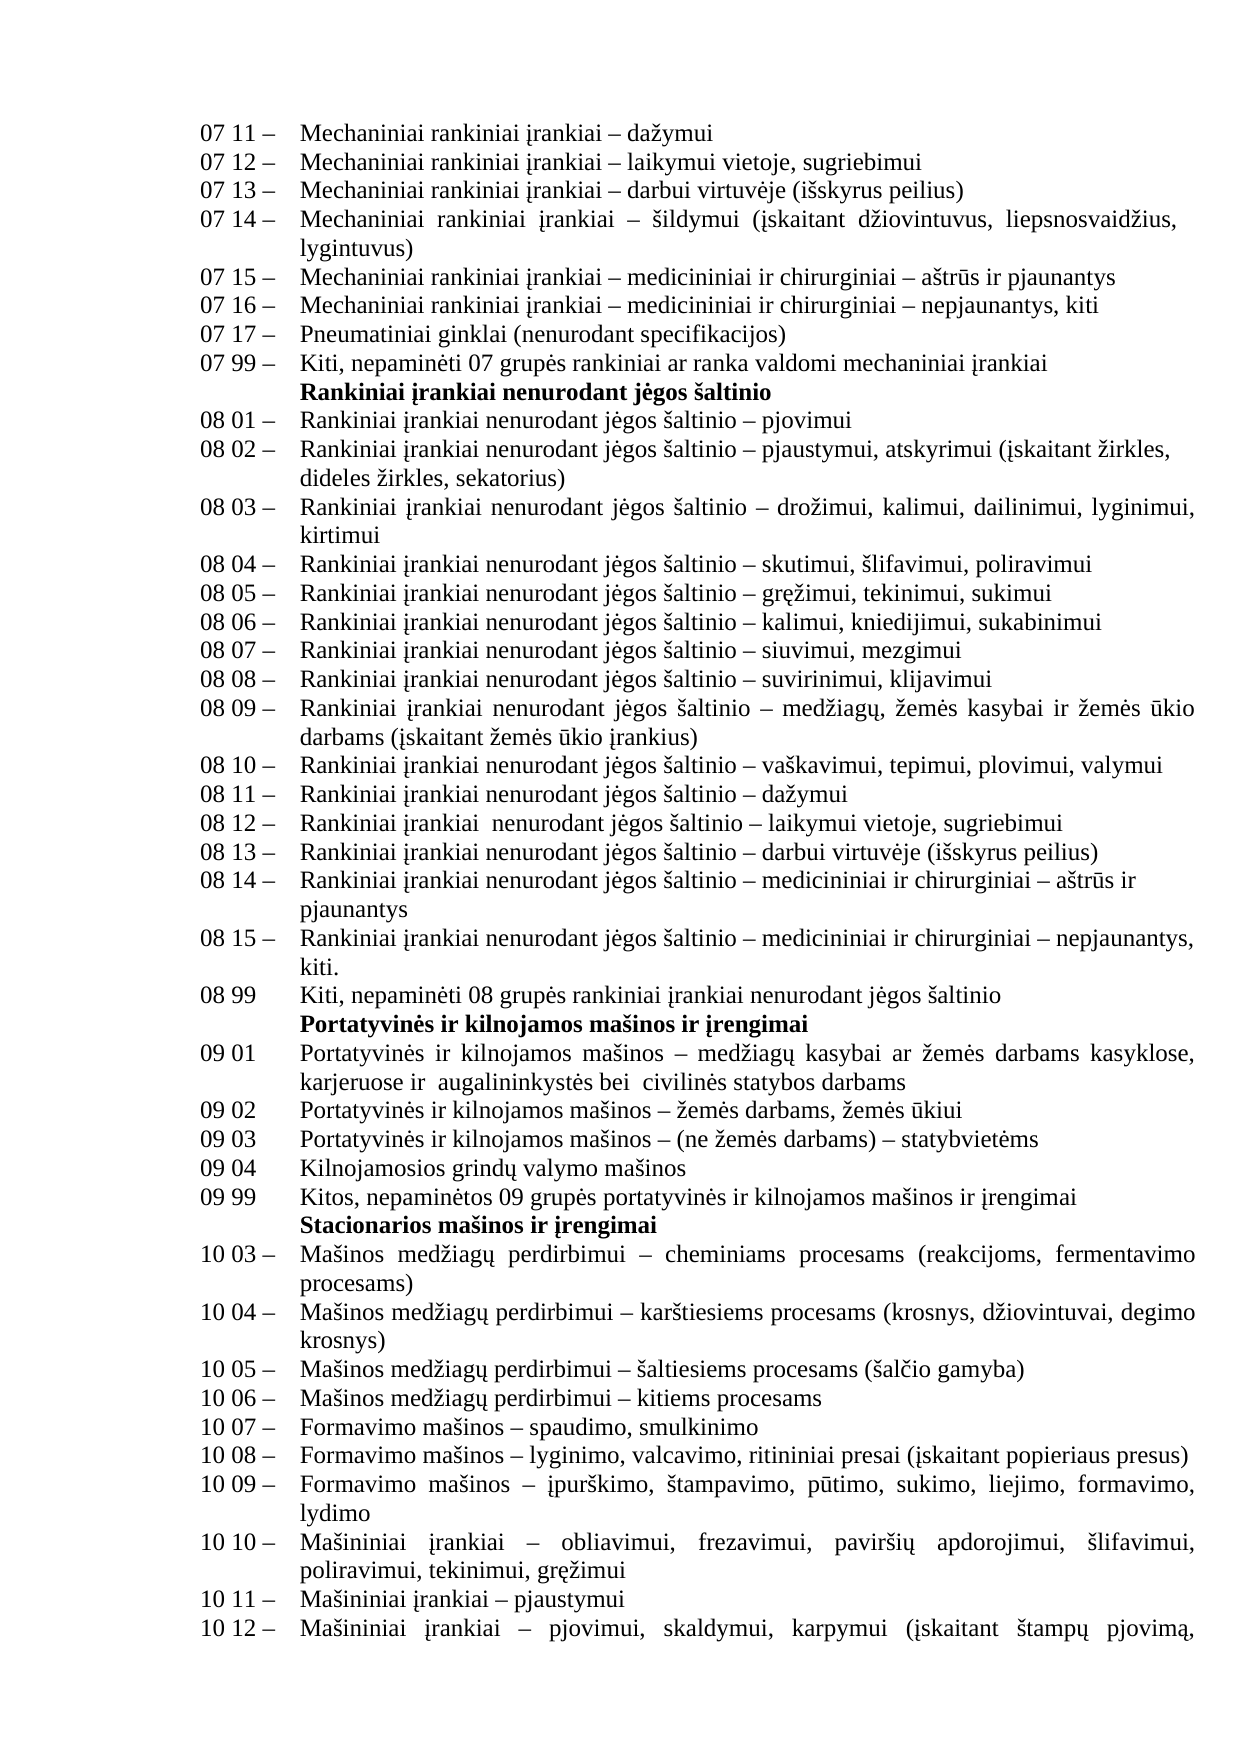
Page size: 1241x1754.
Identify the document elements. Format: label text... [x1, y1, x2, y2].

table_cell Mechaniniai rankiniai įrankiai – dažymui Mechaniniai rankiniai įrankiai – laikymui vietoje, sugriebimui Mechaniniai rankiniai įrankiai – darbui virtuvėje (išskyrus peilius) Mechaniniai rankiniai įrankiai – šildymui (įskaitant džiovintuvus, liepsnosvaidžius, lygintuvus) Mechaniniai rankiniai įrankiai – medicininiai ir chirurginiai – aštrūs ir pjaunantys Mechaniniai rankiniai įrankiai – medicininiai ir chirurginiai – nepjaunantys, kiti Pneumatiniai ginklai (nenurodant specifikacijos) Kiti, nepaminėti 07 grupės rankiniai ar ranka valdomi mechaniniai įrankiai [288, 118, 1189, 377]
table_cell 08 01 – 08 02 – 08 03 – 08 04 – 08 05 – 08 06 – 08 07 – 08 08 – 08 09 – 08 10 – 08 11 – 08 12 – 08 13 – 08 14 – 08 15 – 08 99 09 01 09 02 09 03 09 04 09 99 [189, 406, 288, 1239]
table_cell [189, 377, 288, 406]
table_cell Rankiniai įrankiai nenurodant jėgos šaltinio – pjovimui Rankiniai įrankiai nenurodant jėgos šaltinio – pjaustymui, atskyrimui (įskaitant žirkles, dideles žirkles, sekatorius) Rankiniai įrankiai nenurodant jėgos šaltinio – drožimui, kalimui, dailinimui, lyginimui, kirtimui Rankiniai įrankiai nenurodant jėgos šaltinio – skutimui, šlifavimui, poliravimui Rankiniai įrankiai nenurodant jėgos šaltinio – gręžimui, tekinimui, sukimui Rankiniai įrankiai nenurodant jėgos šaltinio – kalimui, kniedijimui, sukabinimui Rankiniai įrankiai nenurodant jėgos šaltinio – siuvimui, mezgimui Rankiniai įrankiai nenurodant jėgos šaltinio – suvirinimui, klijavimui Rankiniai įrankiai nenurodant jėgos šaltinio – medžiagų, žemės kasybai ir žemės ūkio darbams (įskaitant žemės ūkio įrankius) Rankiniai įrankiai nenurodant jėgos šaltinio – vaškavimui, tepimui, plovimui, valymui Rankiniai įrankiai nenurodant jėgos šaltinio – dažymui Rankiniai įrankiai nenurodant jėgos šaltinio – laikymui vietoje, sugriebimui Rankiniai įrankiai nenurodant jėgos šaltinio – darbui virtuvėje (išskyrus peilius) Rankiniai įrankiai nenurodant jėgos šaltinio – medicininiai ir chirurginiai – aštrūs ir pjaunantys Rankiniai įrankiai nenurodant jėgos šaltinio – medicininiai ir chirurginiai – nepjaunantys, kiti. Kiti, nepaminėti 08 grupės rankiniai įrankiai nenurodant jėgos šaltinio Portatyvinės ir kilnojamos mašinos ir įrengimai Portatyvinės ir kilnojamos mašinos – medžiagų kasybai ar žemės darbams kasyklose, karjeruose ir augalininkystės bei civilinės statybos darbams Portatyvinės ir kilnojamos mašinos – žemės darbams, žemės ūkiui Portatyvinės ir kilnojamos mašinos – (ne žemės darbams) – statybvietėms Kilnojamosios grindų valymo mašinos Kitos, nepaminėtos 09 grupės portatyvinės ir kilnojamos mašinos ir įrengimai Stacionarios mašinos ir įrengimai [288, 406, 1207, 1239]
table_cell 07 11 – 07 12 – 07 13 – 07 14 – 07 15 – 07 16 – 07 17 – 07 99 – [189, 118, 288, 377]
table_cell Mašinos medžiagų perdirbimui – cheminiams procesams (reakcijoms, fermentavimo procesams) Mašinos medžiagų perdirbimui – karštiesiems procesams (krosnys, džiovintuvai, degimo krosnys) Mašinos medžiagų perdirbimui – šaltiesiems procesams (šalčio gamyba) Mašinos medžiagų perdirbimui – kitiems procesams Formavimo mašinos – spaudimo, smulkinimo Formavimo mašinos – lyginimo, valcavimo, ritininiai presai (įskaitant popieriaus presus) Formavimo mašinos – įpurškimo, štampavimo, pūtimo, sukimo, liejimo, formavimo, lydimo Mašininiai įrankiai – obliavimui, frezavimui, paviršių apdorojimui, šlifavimui, poliravimui, tekinimui, gręžimui Mašininiai įrankiai – pjaustymui Mašininiai įrankiai – pjovimui, skaldymui, karpymui (įskaitant štampų pjovimą, [288, 1239, 1207, 1642]
table_cell [1189, 118, 1207, 377]
table_cell Rankiniai įrankiai nenurodant jėgos šaltinio [288, 377, 1207, 406]
table_cell 10 03 – 10 04 – 10 05 – 10 06 – 10 07 – 10 08 – 10 09 – 10 10 – 10 11 – 10 12 – [189, 1239, 288, 1642]
